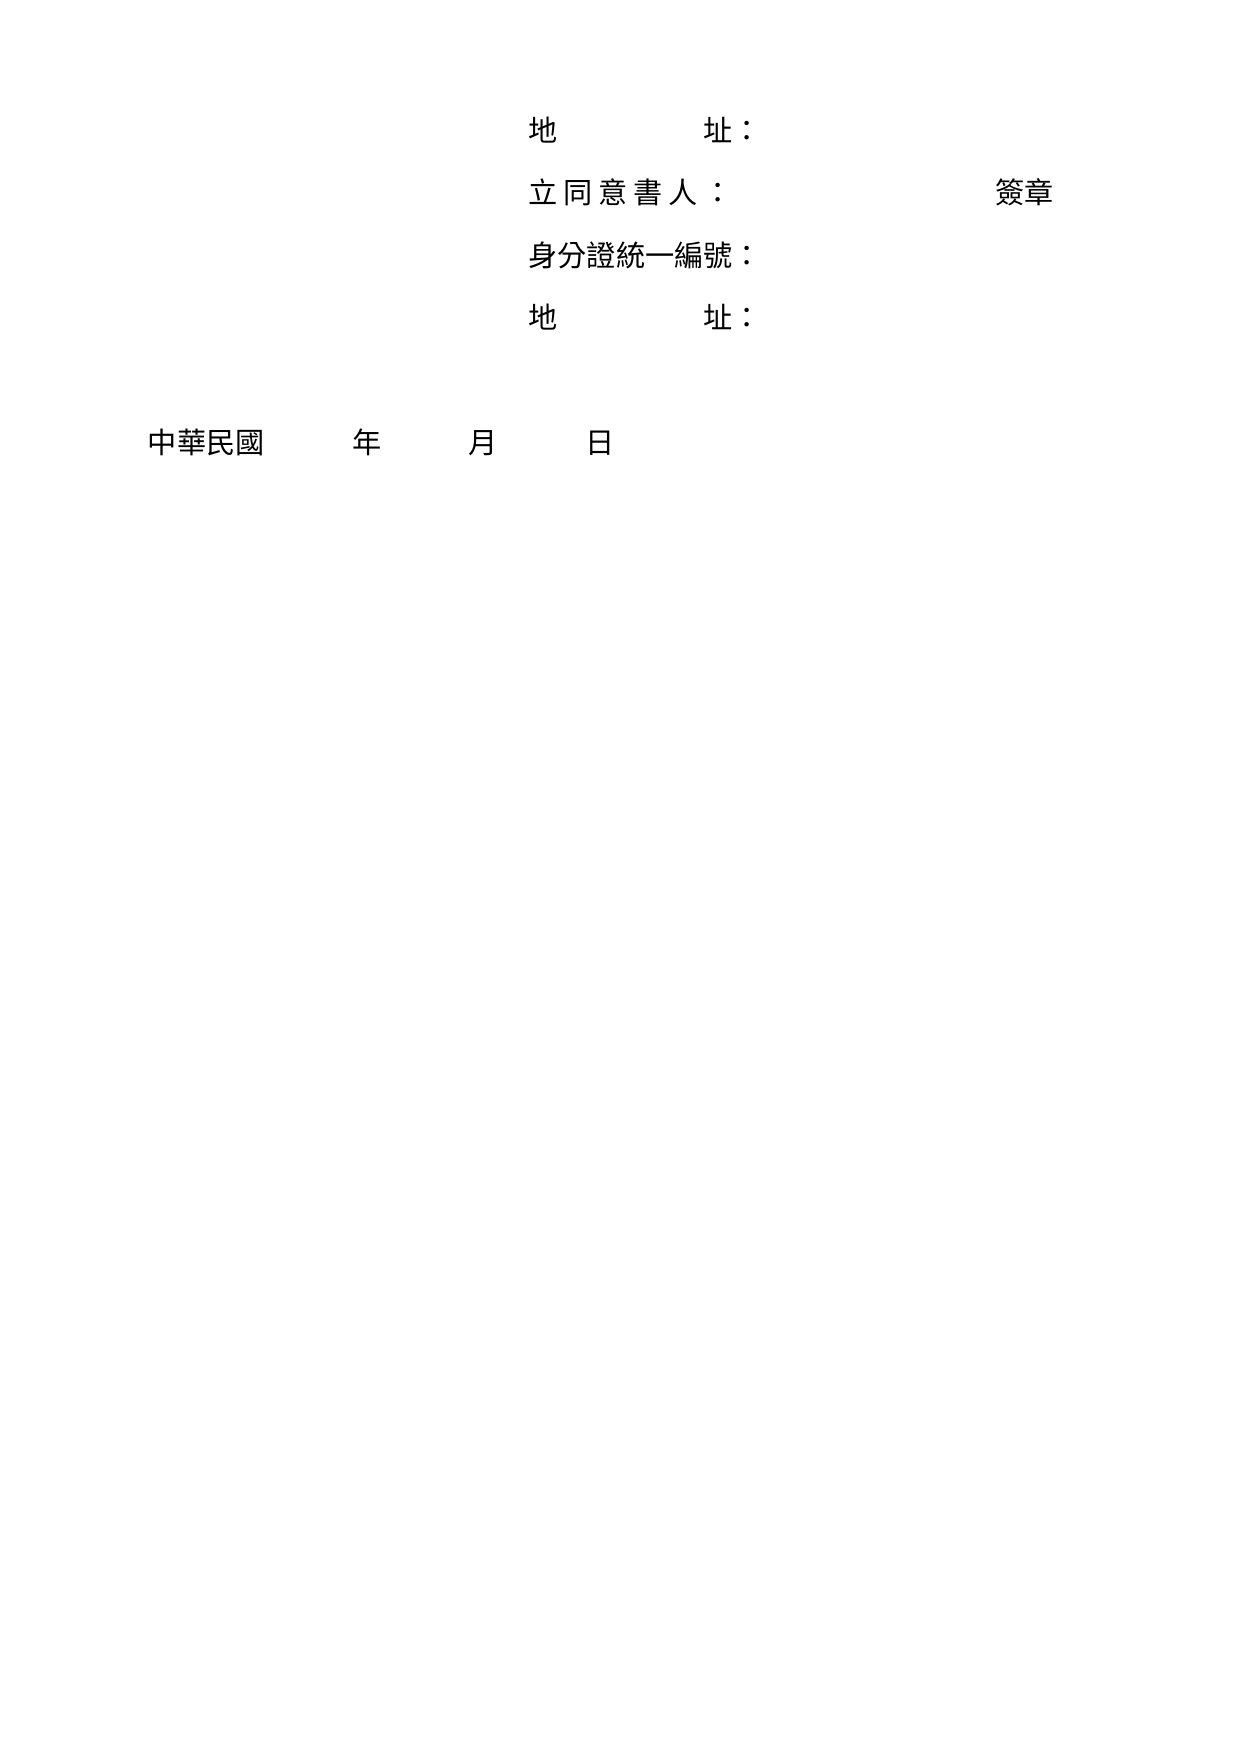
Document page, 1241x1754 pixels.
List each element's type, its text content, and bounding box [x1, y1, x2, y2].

text 立同意書人： 簽章 [528, 160, 1092, 222]
text 身分證統一編號： [528, 222, 1092, 285]
text 地 址： [528, 97, 1092, 160]
text 中華民國 年 月 日 [148, 410, 1092, 472]
text 地 址： [528, 285, 1092, 347]
